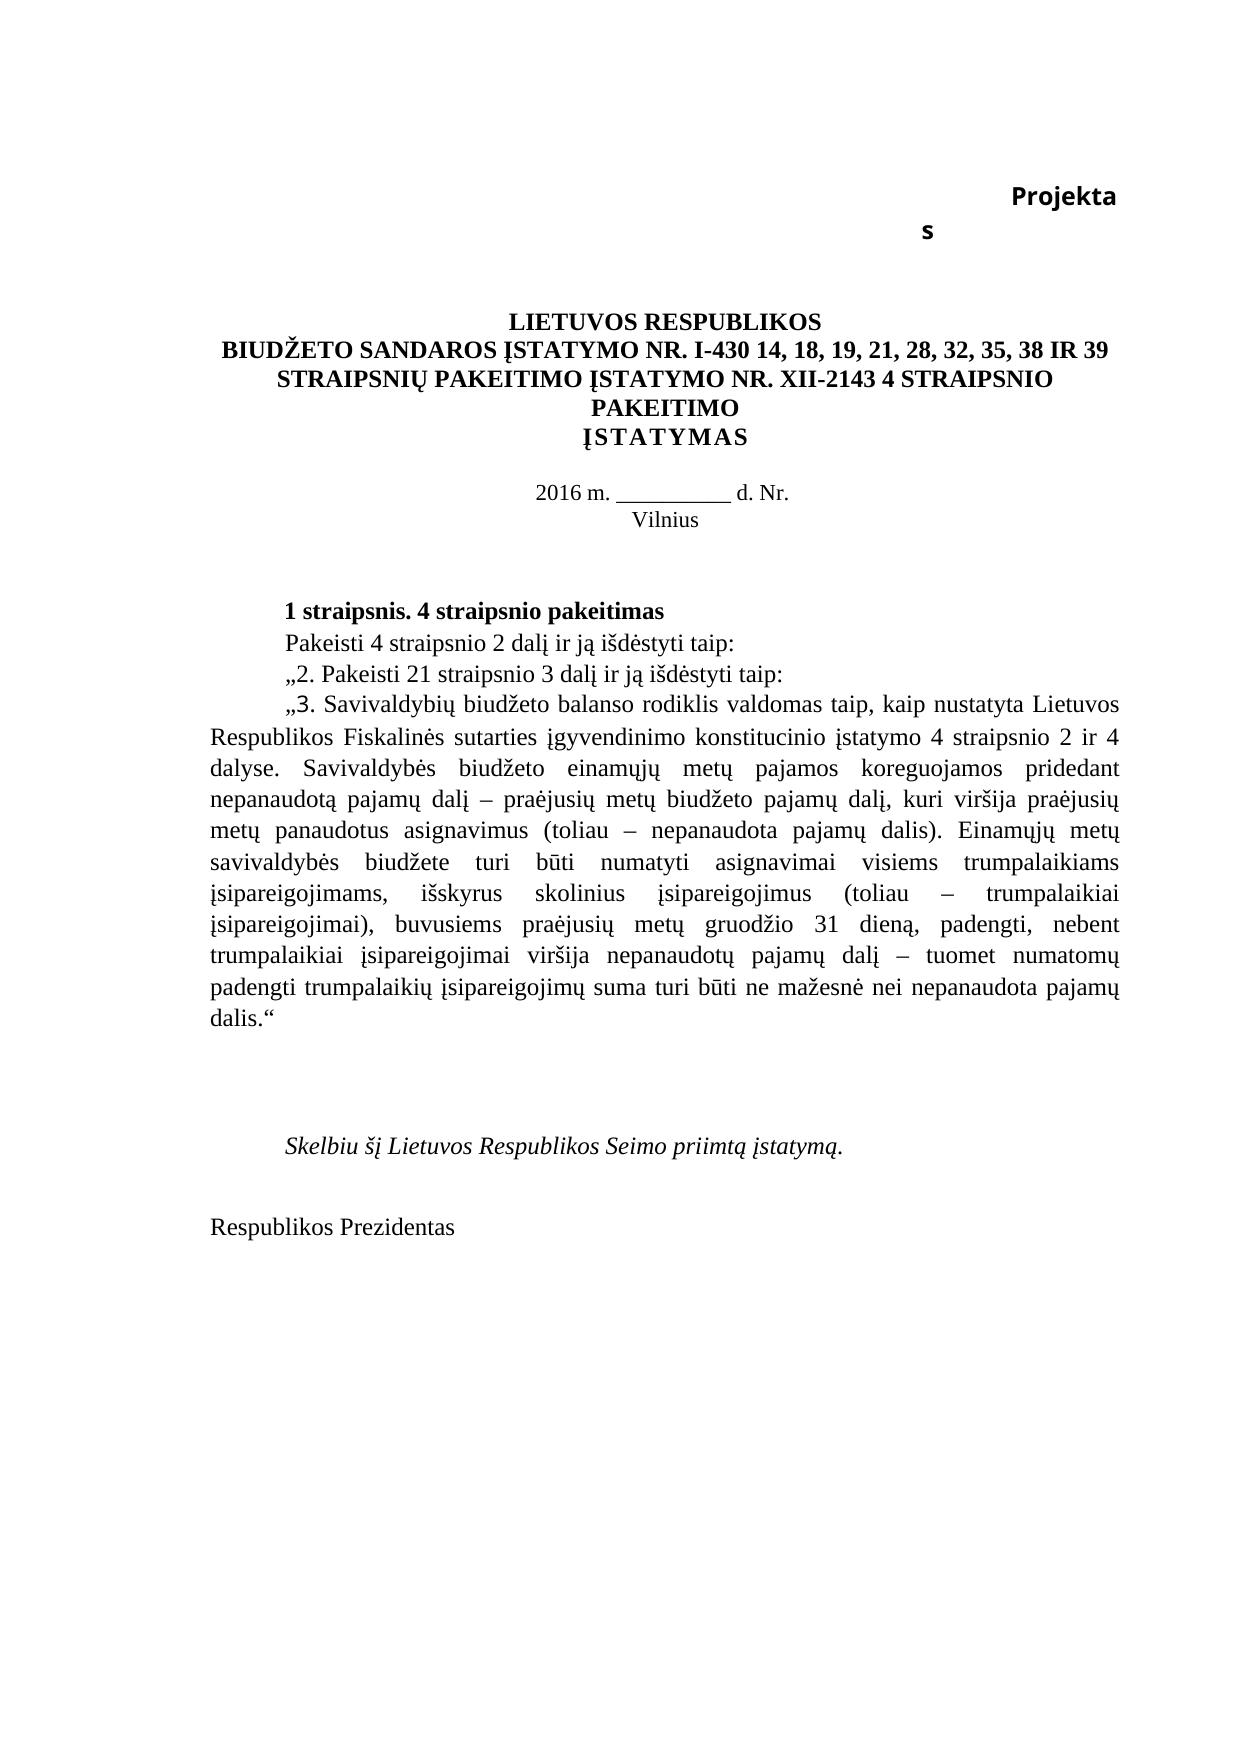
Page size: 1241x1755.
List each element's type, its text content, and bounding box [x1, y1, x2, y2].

text „3. Savivaldybių biudžeto balanso rodiklis valdomas taip, kaip nustatyta Lietuvos Respublikos Fiskalinės sutarties įgyvendinimo konstitucinio įstatymo 4 straipsnio 2 ir 4 dalyse. Savivaldybės biudžeto einamųjų metų pajamos koreguojamos pridedant nepanaudotą pajamų dalį – praėjusių metų biudžeto pajamų dalį, kuri viršija praėjusių metų panaudotus asignavimus (toliau – nepanaudota pajamų dalis). Einamųjų metų savivaldybės biudžete turi būti numatyti asignavimai visiems trumpalaikiams įsipareigojimams, išskyrus skolinius įsipareigojimus (toliau – trumpalaikiai įsipareigojimai), buvusiems praėjusių metų gruodžio 31 dieną, padengti, nebent trumpalaikiai įsipareigojimai viršija nepanaudotų pajamų dalį – tuomet numatomų padengti trumpalaikių įsipareigojimų suma turi būti ne mažesnė nei nepanaudota pajamų dalis.“ [210, 688, 1120, 1032]
text „2. Pakeisti 21 straipsnio 3 dalį ir ją išdėstyti taip: [210, 657, 1120, 688]
text ĮSTATYMAS [210, 422, 1120, 451]
text LIETUVOS RESPUBLIKOS [210, 307, 1120, 336]
text Pakeisti 4 straipsnio 2 dalį ir ją išdėstyti taip: [210, 626, 1120, 657]
text 1 straipsnis. 4 straipsnio pakeitimas [246, 594, 1120, 626]
text Respublikos Prezidentas [210, 1210, 1120, 1241]
text BIUDŽETO SANDAROS ĮSTATYMO NR. I-430 14, 18, 19, 21, 28, 32, 35, 38 IR 39 STRAIPSNIŲ PAKEITIMO ĮSTATYMO Nr. XII-2143 4 STRAIPSNIO PAKEITIMO [210, 336, 1120, 422]
text 2016 m. __________ d. Nr. Vilnius [210, 479, 1120, 532]
text Skelbiu šį Lietuvos Respublikos Seimo priimtą įstatymą. [210, 1128, 1120, 1160]
text Projektas [735, 179, 1120, 247]
